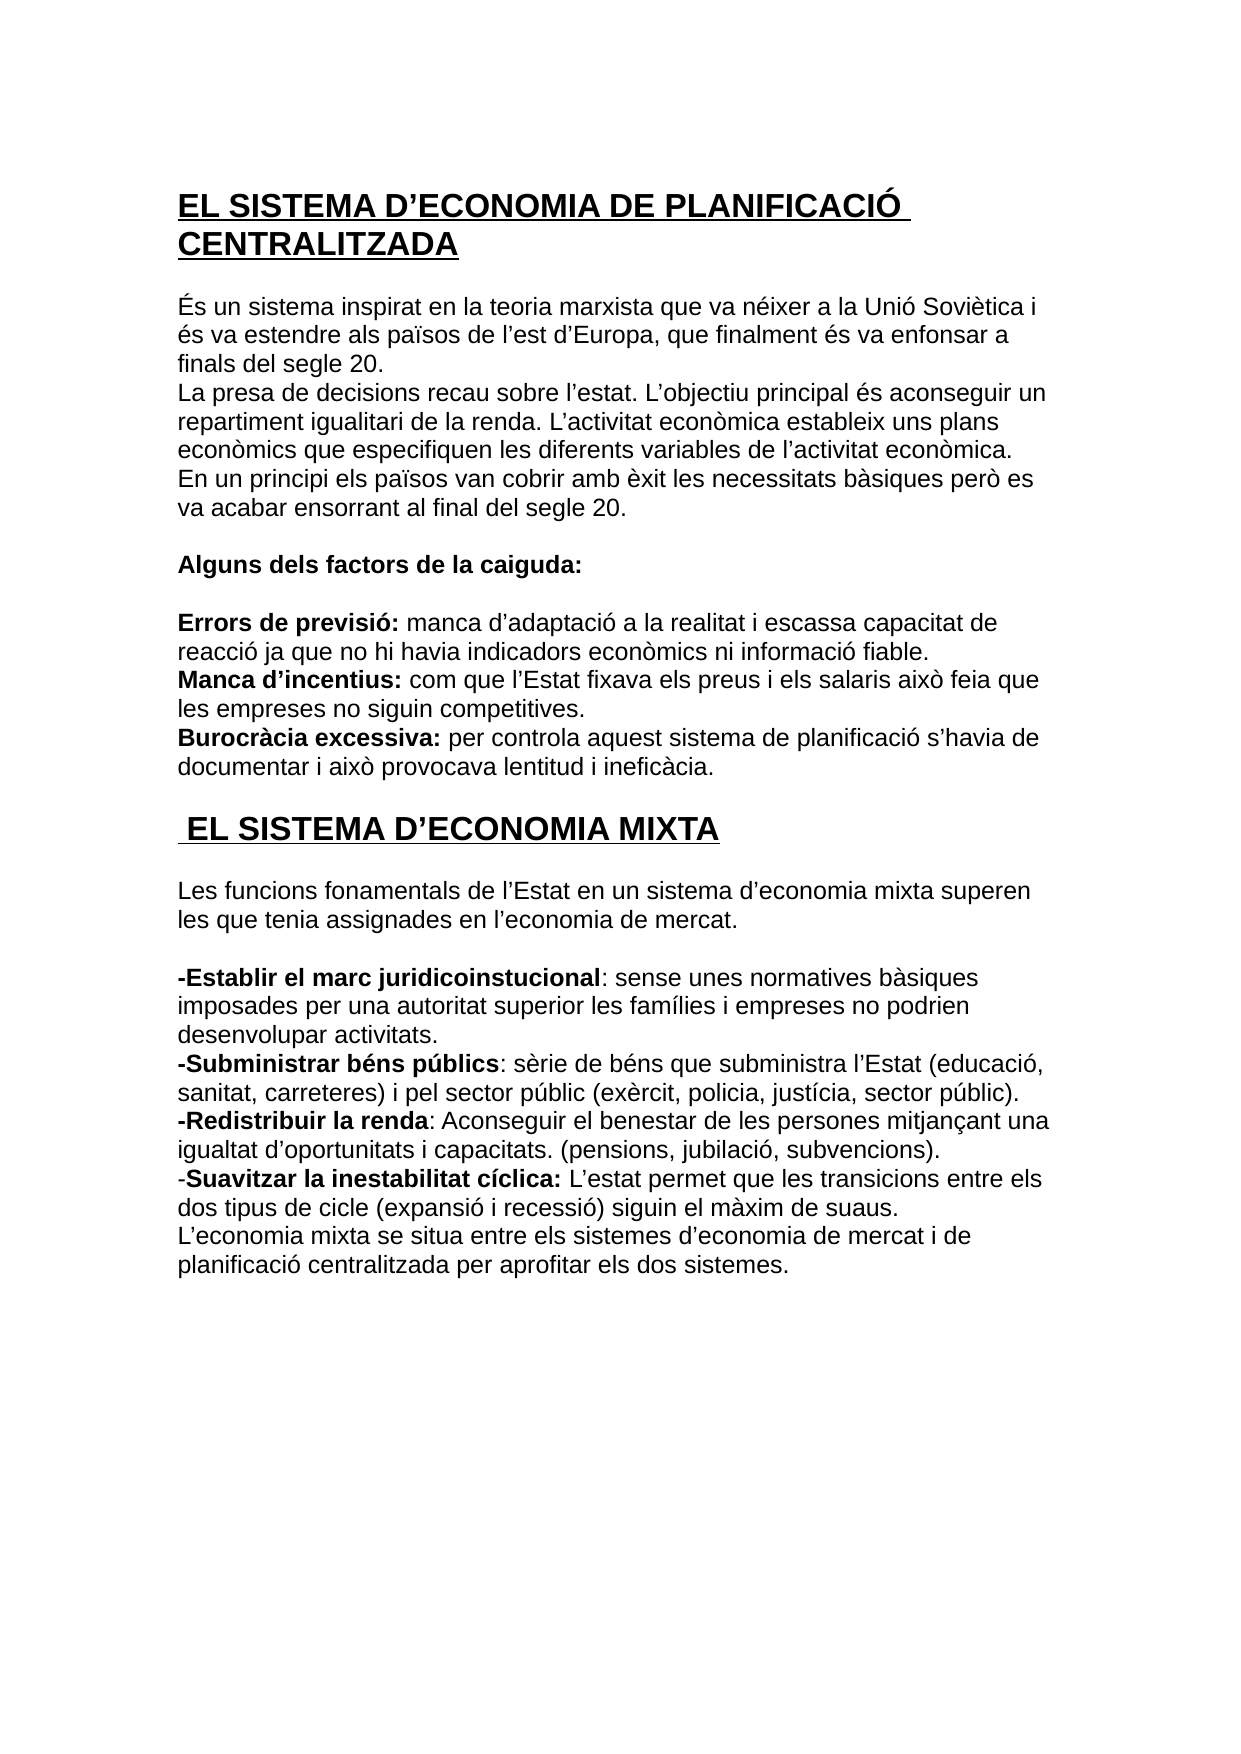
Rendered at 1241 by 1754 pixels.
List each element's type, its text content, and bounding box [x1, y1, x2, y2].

text Manca d’incentius: com que l’Estat fixava els preus i els salaris això feia que les empreses no siguin competitives. [177, 665, 1063, 723]
text L’economia mixta se situa entre els sistemes d’economia de mercat i de planificació centralitzada per aprofitar els dos sistemes. [177, 1221, 1063, 1279]
text És un sistema inspirat en la teoria marxista que va néixer a la Unió Soviètica i és va estendre als països de l’est d’Europa, que finalment és va enfonsar a finals del segle 20. [177, 292, 1063, 378]
text En un principi els països van cobrir amb èxit les necessitats bàsiques però es va acabar ensorrant al final del segle 20. [177, 464, 1063, 522]
text Errors de previsió: manca d’adaptació a la realitat i escassa capacitat de reacció ja que no hi havia indicadors econòmics ni informació fiable. [177, 608, 1063, 665]
text -Suavitzar la inestabilitat cíclica: L’estat permet que les transicions entre els dos tipus de cicle (expansió i recessió) siguin el màxim de suaus. [177, 1164, 1063, 1221]
text -Subministrar béns públics: sèrie de béns que subministra l’Estat (educació, sanitat, carreteres) i pel sector públic (exèrcit, policia, justícia, sector públic). [177, 1049, 1063, 1106]
text La presa de decisions recau sobre l’estat. L’objectiu principal és aconseguir un repartiment igualitari de la renda. L’activitat econòmica estableix uns plans econòmics que especifiquen les diferents variables de l’activitat econòmica. [177, 378, 1063, 464]
text Alguns dels factors de la caiguda: [177, 550, 1063, 579]
text -Establir el marc juridicoinstucional: sense unes normatives bàsiques imposades per una autoritat superior les famílies i empreses no podrien desenvolupar activitats. [177, 963, 1063, 1049]
text EL SISTEMA D’ECONOMIA DE PLANIFICACIÓ CENTRALITZADA [177, 186, 1063, 263]
text EL SISTEMA D’ECONOMIA MIXTA [177, 809, 1063, 848]
text Burocràcia excessiva: per controla aquest sistema de planificació s’havia de documentar i això provocava lentitud i ineficàcia. [177, 723, 1063, 780]
text -Redistribuir la renda: Aconseguir el benestar de les persones mitjançant una igualtat d’oportunitats i capacitats. (pensions, jubilació, subvencions). [177, 1106, 1063, 1164]
text Les funcions fonamentals de l’Estat en un sistema d’economia mixta superen les que tenia assignades en l’economia de mercat. [177, 876, 1063, 934]
